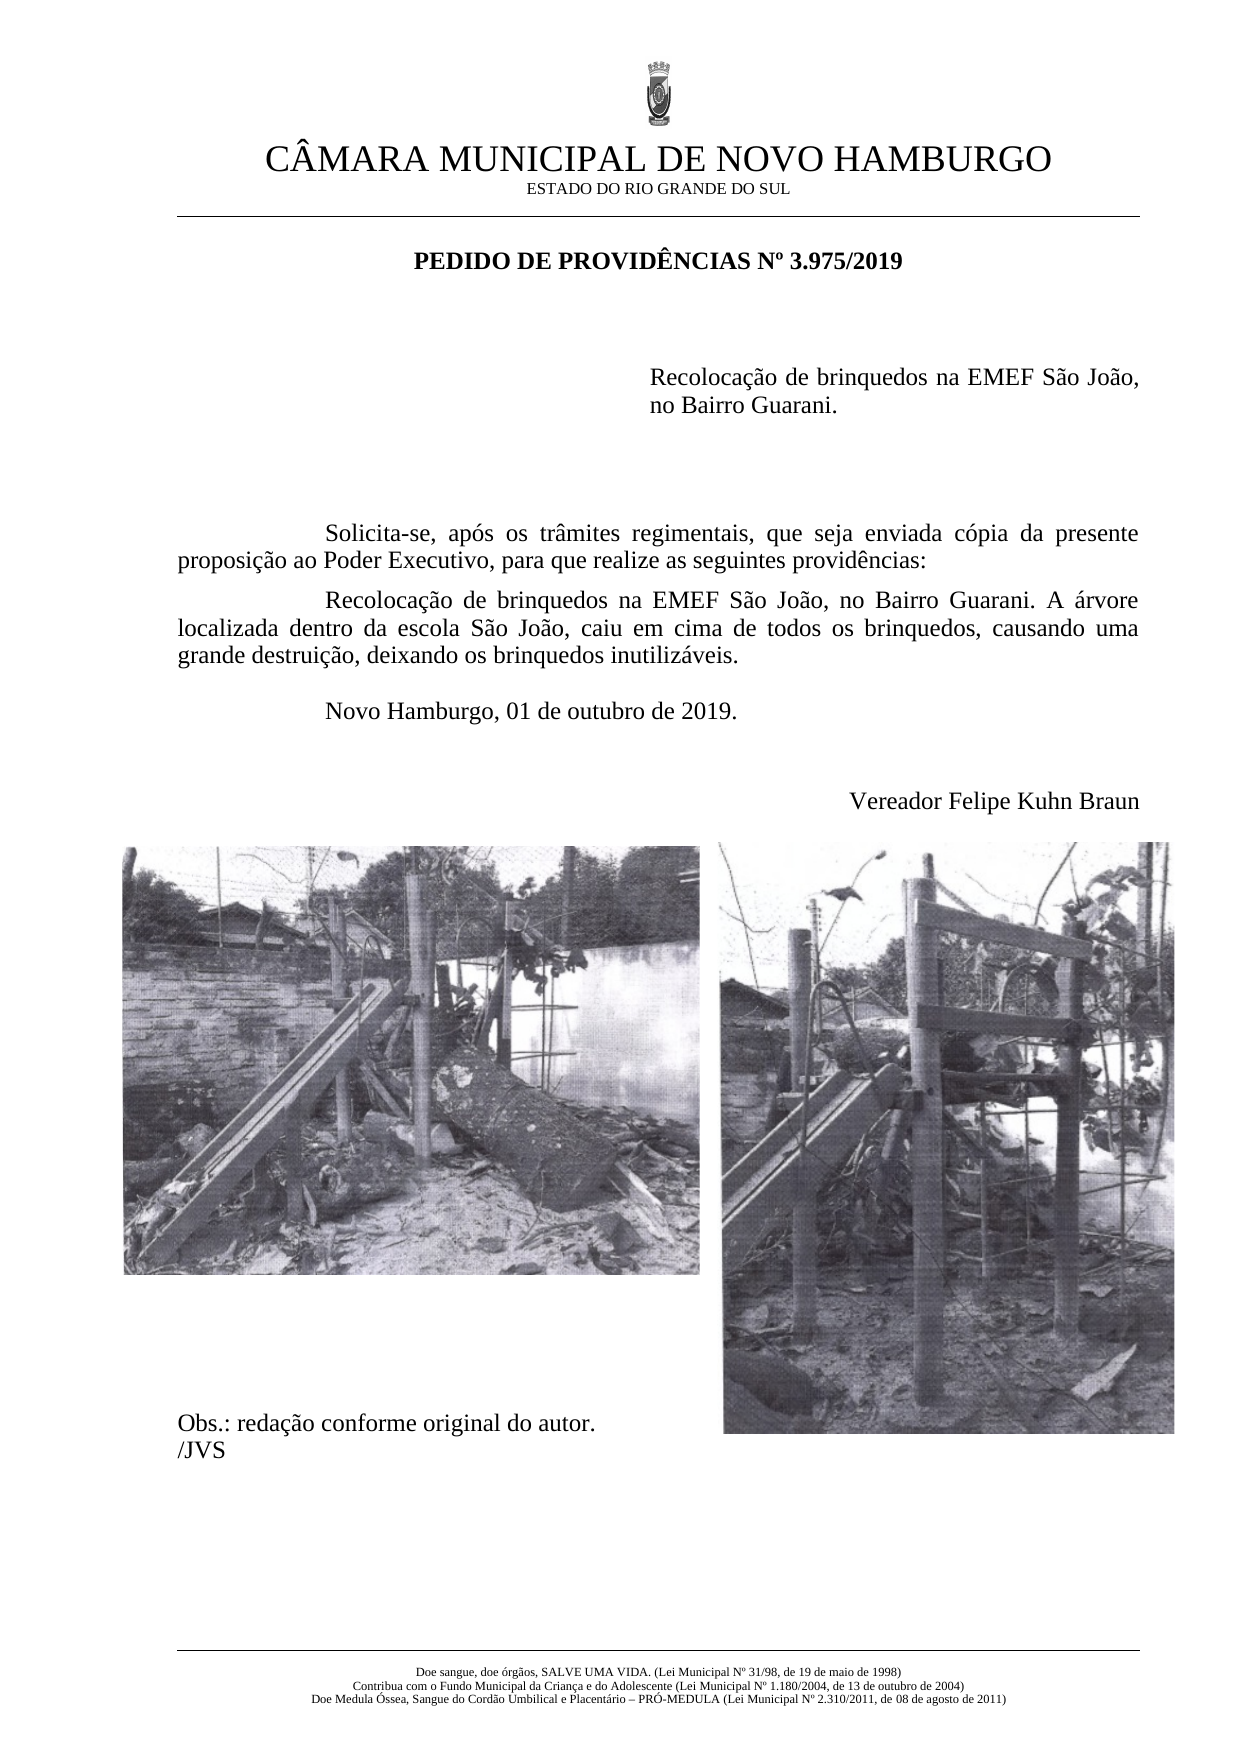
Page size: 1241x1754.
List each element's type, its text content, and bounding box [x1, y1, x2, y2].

text PEDIDO DE PROVIDÊNCIAS Nº 3.975/2019 [177, 247, 1140, 274]
text Obs.: redação conforme original do autor. [177, 1409, 1140, 1437]
text Recolocação de brinquedos na EMEF São João, no Bairro Guarani. A árvore localizada dentro da escola São João, caiu em cima de todos os brinquedos, causando uma grande destruição, deixando os brinquedos inutilizáveis. [177, 586, 1140, 669]
text Novo Hamburgo, 01 de outubro de 2019. [177, 697, 1140, 724]
text Vereador Felipe Kuhn Braun [177, 787, 1140, 815]
picture [122, 846, 700, 1275]
text Recolocação de brinquedos na EMEF São João, no Bairro Guarani. [649, 363, 1140, 418]
picture [717, 842, 1175, 1434]
text /JVS [177, 1437, 1140, 1464]
text Solicita-se, após os trâmites regimentais, que seja enviada cópia da presente proposição ao Poder Executivo, para que realize as seguintes providências: [177, 519, 1140, 574]
